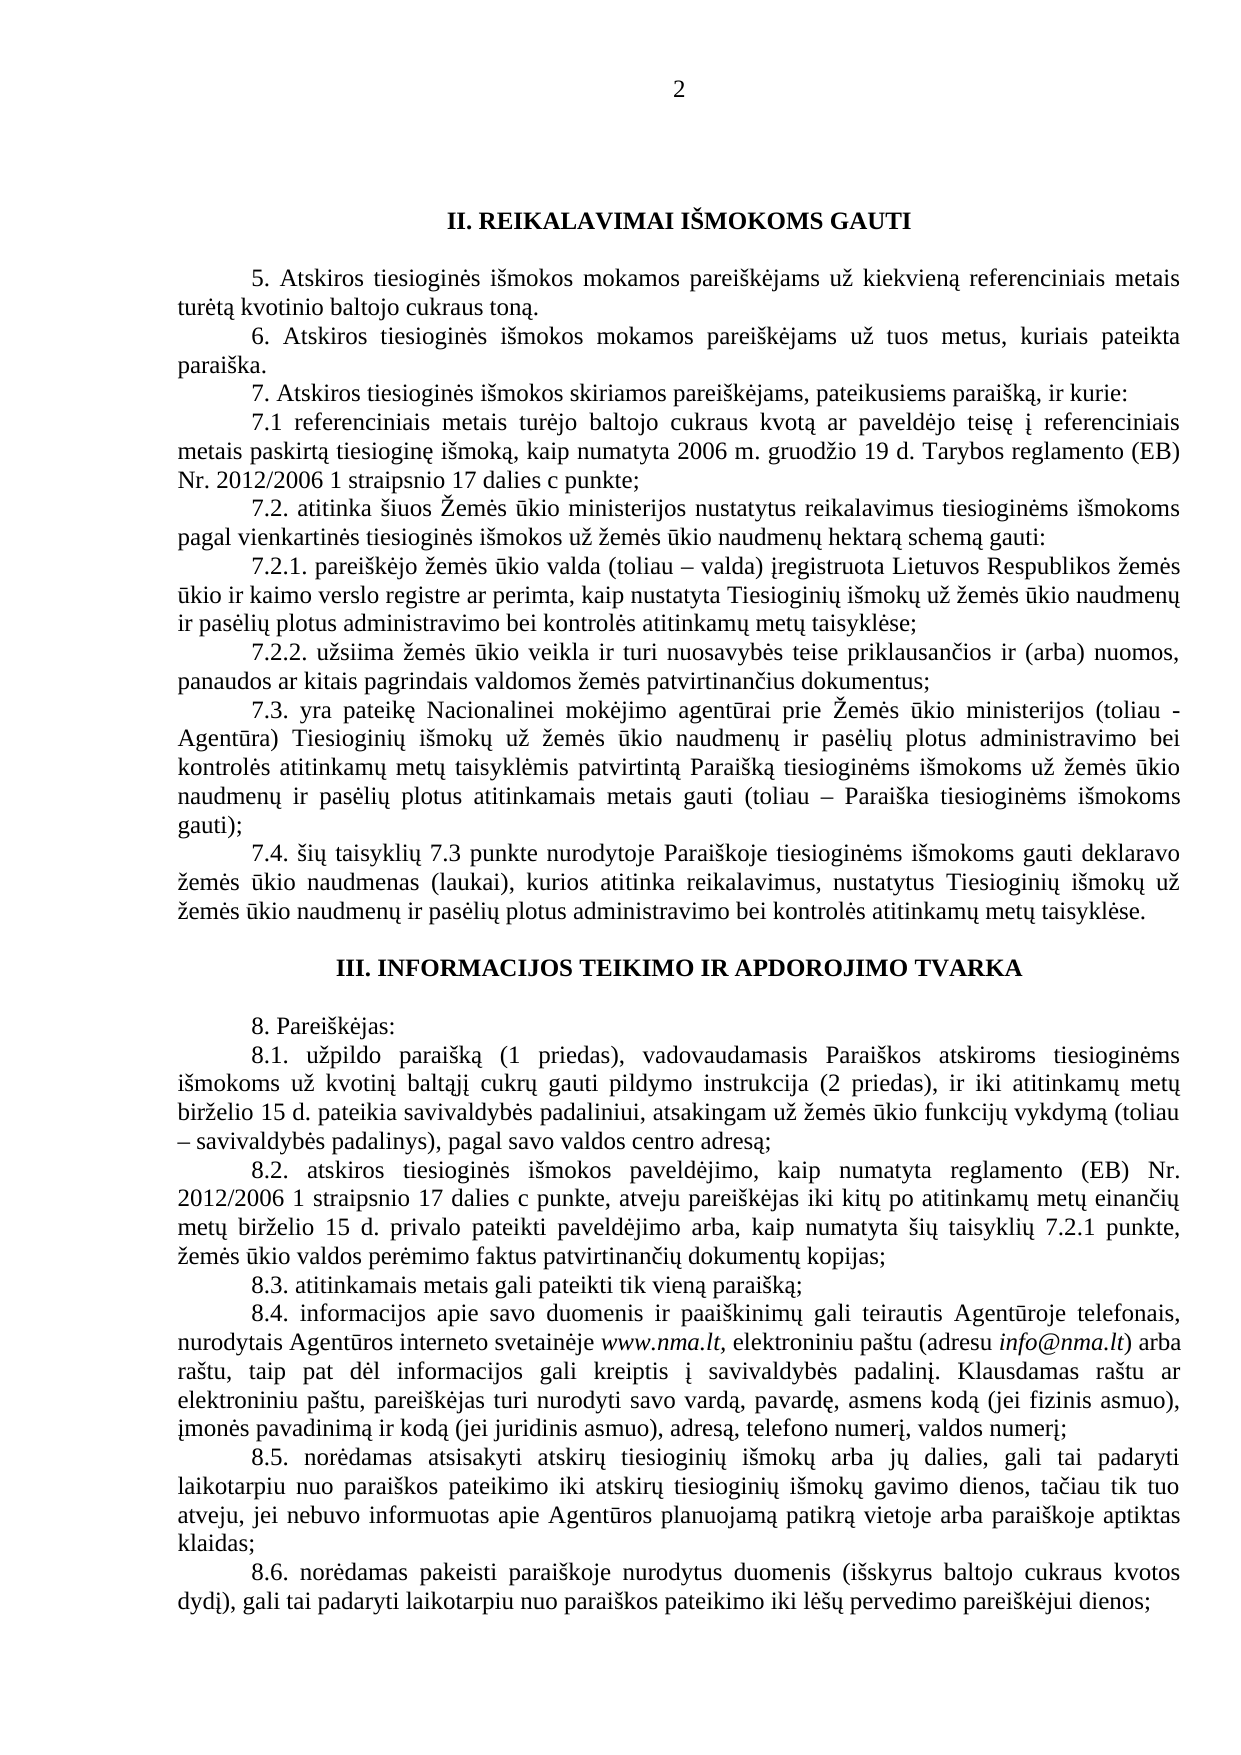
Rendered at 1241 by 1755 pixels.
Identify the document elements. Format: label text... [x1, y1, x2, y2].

text 7.1 referenciniais metais turėjo baltojo cukraus kvotą ar paveldėjo teisę į referenciniais metais paskirtą tiesioginę išmoką, kaip numatyta 2006 m. gruodžio 19 d. Tarybos reglamento (EB) Nr. 2012/2006 1 straipsnio 17 dalies c punkte; [177, 407, 1181, 493]
text 8.1. užpildo paraišką (1 priedas), vadovaudamasis Paraiškos atskiroms tiesioginėms išmokoms už kvotinį baltąjį cukrų gauti pildymo instrukcija (2 priedas), ir iki atitinkamų metų birželio 15 d. pateikia savivaldybės padaliniui, atsakingam už žemės ūkio funkcijų vykdymą (toliau – savivaldybės padalinys), pagal savo valdos centro adresą; [177, 1040, 1181, 1155]
text 8.5. norėdamas atsisakyti atskirų tiesioginių išmokų arba jų dalies, gali tai padaryti laikotarpiu nuo paraiškos pateikimo iki atskirų tiesioginių išmokų gavimo dienos, tačiau tik tuo atveju, jei nebuvo informuotas apie Agentūros planuojamą patikrą vietoje arba paraiškoje aptiktas klaidas; [177, 1442, 1181, 1557]
text 7.2. atitinka šiuos Žemės ūkio ministerijos nustatytus reikalavimus tiesioginėms išmokoms pagal vienkartinės tiesioginės išmokos už žemės ūkio naudmenų hektarą schemą gauti: [177, 493, 1181, 551]
text II. REIKALAVIMAI IŠMOKOMS GAUTI [177, 206, 1181, 235]
text 8. Pareiškėjas: [177, 1011, 1181, 1040]
text III. INFORMACIJOS TEIKIMO IR APDOROJIMO TVARKA [177, 953, 1181, 982]
text 8.3. atitinkamais metais gali pateikti tik vieną paraišką; [177, 1270, 1181, 1298]
text 8.2. atskiros tiesioginės išmokos paveldėjimo, kaip numatyta reglamento (EB) Nr. 2012/2006 1 straipsnio 17 dalies c punkte, atveju pareiškėjas iki kitų po atitinkamų metų einančių metų birželio 15 d. privalo pateikti paveldėjimo arba, kaip numatyta šių taisyklių 7.2.1 punkte, žemės ūkio valdos perėmimo faktus patvirtinančių dokumentų kopijas; [177, 1155, 1181, 1270]
text 7. Atskiros tiesioginės išmokos skiriamos pareiškėjams, pateikusiems paraišką, ir kurie: [177, 378, 1181, 407]
text 6. Atskiros tiesioginės išmokos mokamos pareiškėjams už tuos metus, kuriais pateikta paraiška. [177, 321, 1181, 378]
text 7.2.2. užsiima žemės ūkio veikla ir turi nuosavybės teise priklausančios ir (arba) nuomos, panaudos ar kitais pagrindais valdomos žemės patvirtinančius dokumentus; [177, 637, 1181, 695]
text 5. Atskiros tiesioginės išmokos mokamos pareiškėjams už kiekvieną referenciniais metais turėtą kvotinio baltojo cukraus toną. [177, 263, 1181, 321]
text 7.4. šių taisyklių 7.3 punkte nurodytoje Paraiškoje tiesioginėms išmokoms gauti deklaravo žemės ūkio naudmenas (laukai), kurios atitinka reikalavimus, nustatytus Tiesioginių išmokų už žemės ūkio naudmenų ir pasėlių plotus administravimo bei kontrolės atitinkamų metų taisyklėse. [177, 838, 1181, 925]
text 8.4. informacijos apie savo duomenis ir paaiškinimų gali teirautis Agentūroje telefonais, nurodytais Agentūros interneto svetainėje www.nma.lt, elektroniniu paštu (adresu info@nma.lt) arba raštu, taip pat dėl informacijos gali kreiptis į savivaldybės padalinį. Klausdamas raštu ar elektroniniu paštu, pareiškėjas turi nurodyti savo vardą, pavardę, asmens kodą (jei fizinis asmuo), įmonės pavadinimą ir kodą (jei juridinis asmuo), adresą, telefono numerį, valdos numerį; [177, 1298, 1181, 1442]
text 8.6. norėdamas pakeisti paraiškoje nurodytus duomenis (išskyrus baltojo cukraus kvotos dydį), gali tai padaryti laikotarpiu nuo paraiškos pateikimo iki lėšų pervedimo pareiškėjui dienos; [177, 1557, 1181, 1615]
text 7.3. yra pateikę Nacionalinei mokėjimo agentūrai prie Žemės ūkio ministerijos (toliau -Agentūra) Tiesioginių išmokų už žemės ūkio naudmenų ir pasėlių plotus administravimo bei kontrolės atitinkamų metų taisyklėmis patvirtintą Paraišką tiesioginėms išmokoms už žemės ūkio naudmenų ir pasėlių plotus atitinkamais metais gauti (toliau – Paraiška tiesioginėms išmokoms gauti); [177, 695, 1181, 838]
text 7.2.1. pareiškėjo žemės ūkio valda (toliau – valda) įregistruota Lietuvos Respublikos žemės ūkio ir kaimo verslo registre ar perimta, kaip nustatyta Tiesioginių išmokų už žemės ūkio naudmenų ir pasėlių plotus administravimo bei kontrolės atitinkamų metų taisyklėse; [177, 551, 1181, 637]
